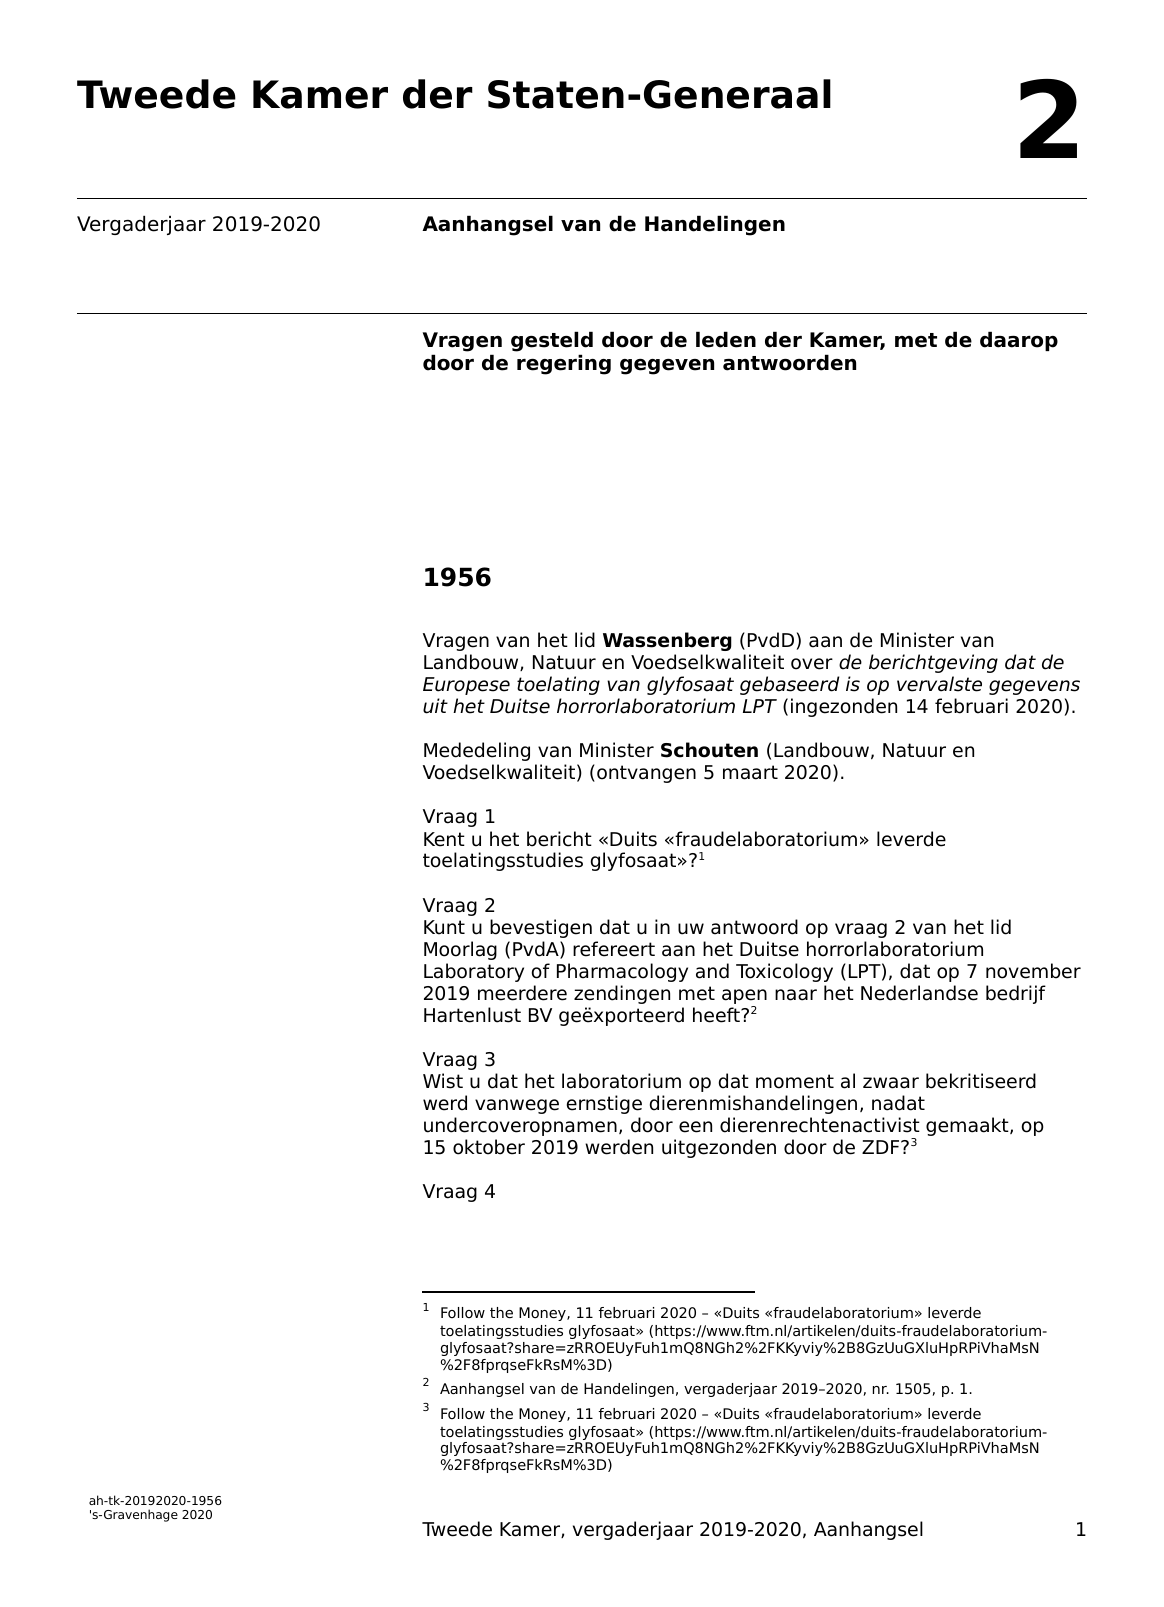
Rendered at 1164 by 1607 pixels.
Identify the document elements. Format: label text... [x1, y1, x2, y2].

text Wist u dat het laboratorium op dat moment al zwaar bekritiseerd werd vanwege ernstige dierenmishandelingen, nadat undercoveropnamen, door een dierenrechtenactivist gemaakt, op 15 oktober 2019 werden uitgezonden door de ZDF? [422, 1071, 1087, 1158]
table_cell Vergaderjaar 2019-2020 [77, 199, 422, 313]
table_header Tweede Kamer der Staten-Generaal [77, 59, 886, 198]
text Vraag 3 [422, 1049, 1087, 1071]
text Follow the Money, 11 februari 2020 – «Duits «fraudelaboratorium» leverde toelatingsstudies glyfosaat» (https://www.ftm.nl/artikelen/duits-fraudelaboratorium-glyfosaat?share=zRROEUyFuh1mQ8NGh2%2FKKyviy%2B8GzUuGXluHpRPiVhaMsN%2F8fprqseFkRsM%3D) [422, 1301, 1087, 1374]
text Vraag 4 [422, 1181, 1087, 1203]
text Vragen van het lid Wassenberg (PvdD) aan de Minister van Landbouw, Natuur en Voedselkwaliteit over de berichtgeving dat de Europese toelating van glyfosaat gebaseerd is op vervalste gegevens uit het Duitse horrorlaboratorium LPT (ingezonden 14 februari 2020). [422, 630, 1087, 718]
text Kent u het bericht «Duits «fraudelaboratorium» leverde toelatingsstudies glyfosaat»? [422, 828, 1087, 872]
table_header 2 [886, 59, 1087, 198]
text Mededeling van Minister Schouten (Landbouw, Natuur en Voedselkwaliteit) (ontvangen 5 maart 2020). [422, 740, 1087, 784]
text Follow the Money, 11 februari 2020 – «Duits «fraudelaboratorium» leverde toelatingsstudies glyfosaat» (https://www.ftm.nl/artikelen/duits-fraudelaboratorium-glyfosaat?share=zRROEUyFuh1mQ8NGh2%2FKKyviy%2B8GzUuGXluHpRPiVhaMsN%2F8fprqseFkRsM%3D) [422, 1402, 1087, 1474]
text 1956 [422, 563, 1087, 592]
text Vraag 2 [422, 894, 1087, 917]
text ah-tk-20192020-1956 [88, 1494, 323, 1508]
text Kunt u bevestigen dat u in uw antwoord op vraag 2 van het lid Moorlag (PvdA) refereert aan het Duitse horrorlaboratorium Laboratory of Pharmacology and Toxicology (LPT), dat op 7 november 2019 meerdere zendingen met apen naar het Nederlandse bedrijf Hartenlust BV geëxporteerd heeft? [422, 917, 1087, 1026]
text Vraag 1 [422, 806, 1087, 828]
table_cell Aanhangsel van de Handelingen [422, 199, 1087, 313]
text Aanhangsel van de Handelingen, vergaderjaar 2019–2020, nr. 1505, p. 1. [422, 1377, 1087, 1399]
table_cell [77, 314, 422, 375]
table_cell Vragen gesteld door de leden der Kamer, met de daarop door de regering gegeven antwoorden [422, 314, 1087, 375]
text 's-Gravenhage 2020 [88, 1508, 323, 1522]
